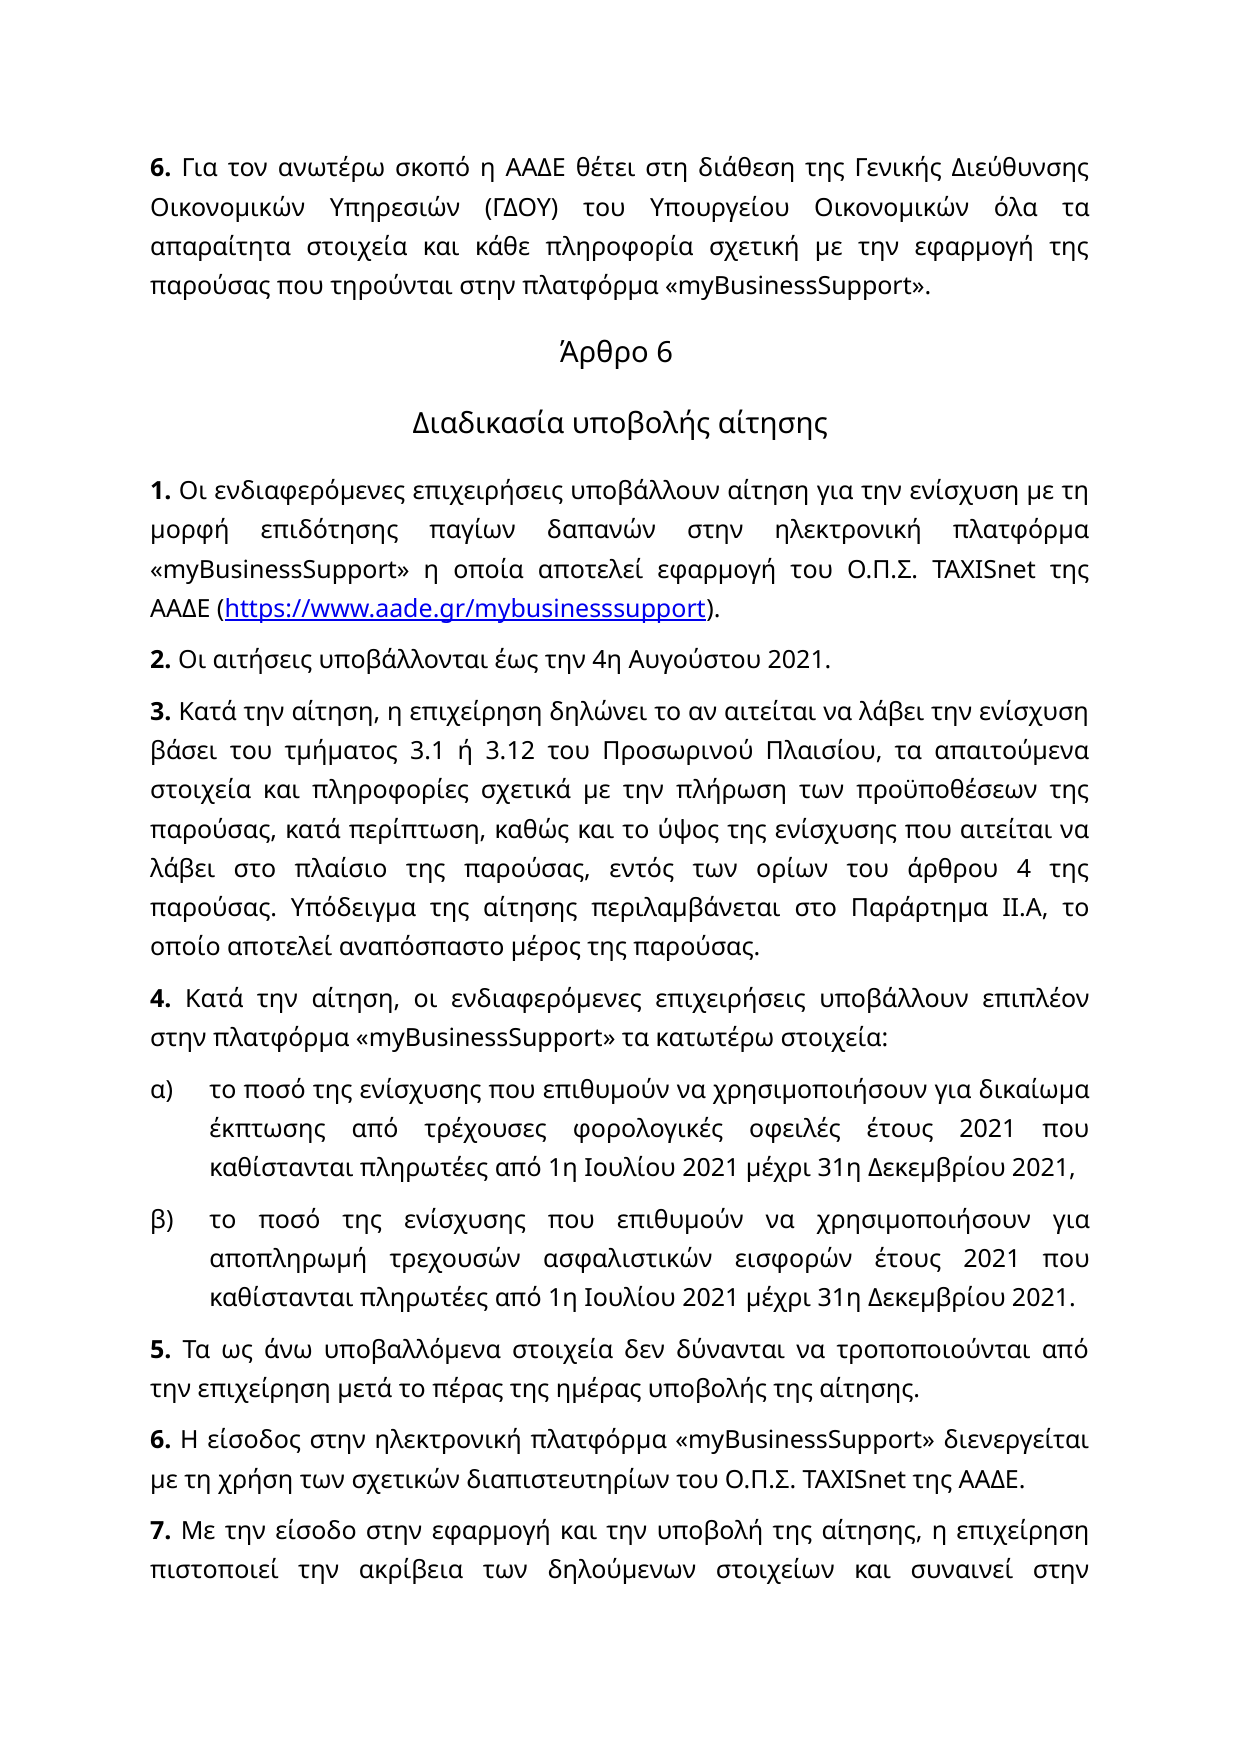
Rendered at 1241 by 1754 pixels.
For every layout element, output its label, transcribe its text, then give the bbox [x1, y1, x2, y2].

text 6. Η είσοδος στην ηλεκτρονική πλατφόρμα «myBusinessSupport» διενεργείται με τη χρήση των σχετικών διαπιστευτηρίων του Ο.Π.Σ. TAXISnet της ΑΑΔΕ. [150, 1422, 1090, 1495]
text 5. Τα ως άνω υποβαλλόμενα στοιχεία δεν δύνανται να τροποποιούνται από την επιχείρηση μετά το πέρας της ημέρας υποβολής της αίτησης. [150, 1331, 1090, 1404]
text 7. Με την είσοδο στην εφαρμογή και την υποβολή της αίτησης, η επιχείρηση πιστοποιεί την ακρίβεια των δηλούμενων στοιχείων και συναινεί στην [150, 1513, 1090, 1586]
text 6. Για τον ανωτέρω σκοπό η ΑΑΔΕ θέτει στη διάθεση της Γενικής Διεύθυνσης Οικονομικών Υπηρεσιών (ΓΔΟΥ) του Υπουργείου Οικονομικών όλα τα απαραίτητα στοιχεία και κάθε πληροφορία σχετική με την εφαρμογή της παρούσας που τηρούνται στην πλατφόρμα «myBusinessSupport». [150, 150, 1090, 302]
text 4. Κατά την αίτηση, οι ενδιαφερόμενες επιχειρήσεις υποβάλλουν επιπλέον στην πλατφόρμα «myBusinessSupport» τα κατωτέρω στοιχεία: [150, 980, 1090, 1054]
text 2. Οι αιτήσεις υποβάλλονται έως την 4η Αυγούστου 2021. [150, 642, 1090, 676]
subtitle Διαδικασία υποβολής αίτησης [150, 402, 1090, 442]
list α) το ποσό της ενίσχυσης που επιθυμούν να χρησιμοποιήσουν για δικαίωμα έκπτωσης από τρέχουσες φορολογικές οφειλές έτους 2021 που καθίστανται πληρωτέες από 1η Ιουλίου 2021 μέχρι 31η Δεκεμβρίου 2021, [150, 1071, 1090, 1184]
text 3. Κατά την αίτηση, η επιχείρηση δηλώνει το αν αιτείται να λάβει την ενίσχυση βάσει του τμήματος 3.1 ή 3.12 του Προσωρινού Πλαισίου, τα απαιτούμενα στοιχεία και πληροφορίες σχετικά με την πλήρωση των προϋποθέσεων της παρούσας, κατά περίπτωση, καθώς και το ύψος της ενίσχυσης που αιτείται να λάβει στο πλαίσιο της παρούσας, εντός των ορίων του άρθρου 4 της παρούσας. Υπόδειγμα της αίτησης περιλαμβάνεται στο Παράρτημα ΙΙ.Α, το οποίο αποτελεί αναπόσπαστο μέρος της παρούσας. [150, 694, 1090, 963]
list β) το ποσό της ενίσχυσης που επιθυμούν να χρησιμοποιήσουν για αποπληρωμή τρεχουσών ασφαλιστικών εισφορών έτους 2021 που καθίστανται πληρωτέες από 1η Ιουλίου 2021 μέχρι 31η Δεκεμβρίου 2021. [150, 1201, 1090, 1314]
text 1. Οι ενδιαφερόμενες επιχειρήσεις υποβάλλουν αίτηση για την ενίσχυση με τη μορφή επιδότησης παγίων δαπανών στην ηλεκτρονική πλατφόρμα «myBusinessSupport» η οποία αποτελεί εφαρμογή του Ο.Π.Σ. TAXISnet της ΑΑΔΕ (https://www.aade.gr/mybusinesssupport). [150, 473, 1090, 624]
subtitle Άρθρο 6 [150, 332, 1090, 371]
